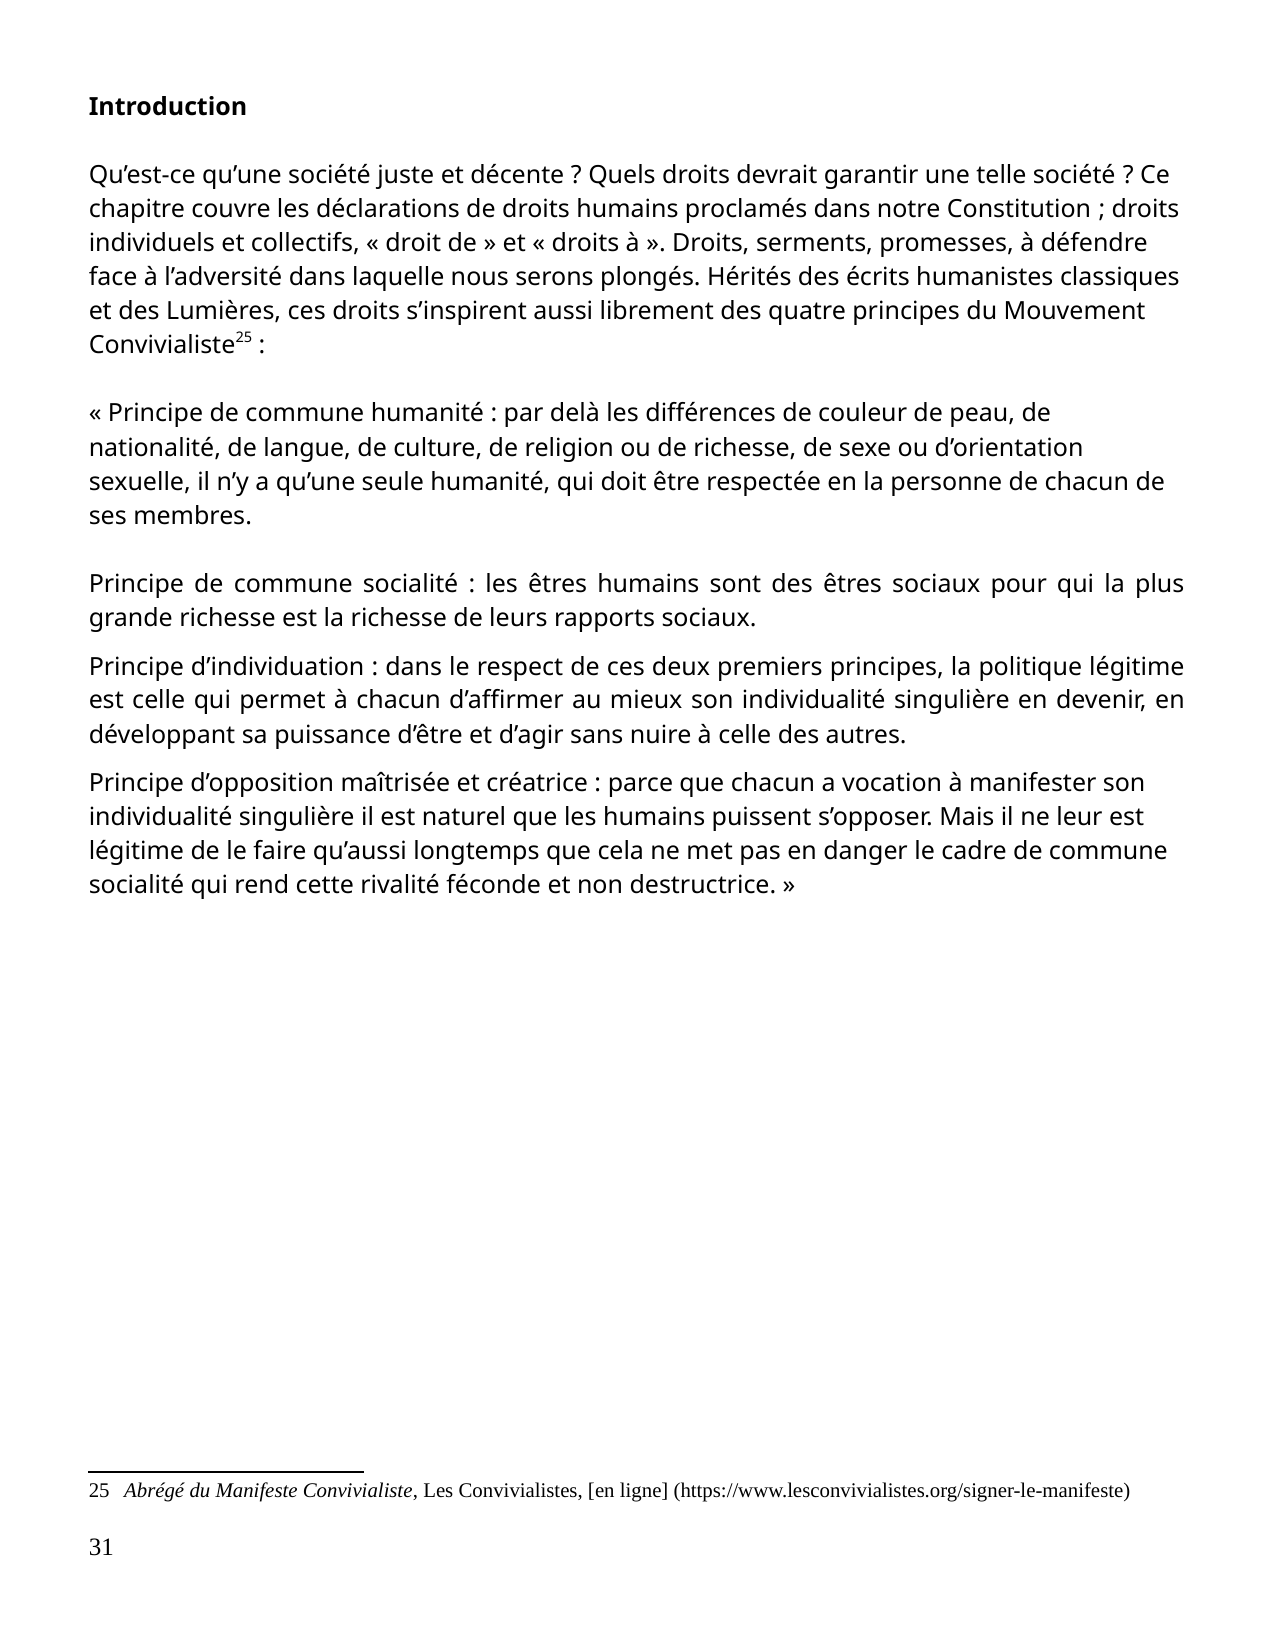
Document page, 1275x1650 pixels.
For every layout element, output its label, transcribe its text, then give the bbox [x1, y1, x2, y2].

text Abrégé du Manifeste Convivialiste, Les Convivialistes, [en ligne] (https://www.lesconvivialistes.org/signer-le-manifeste) [88, 1478, 1186, 1502]
text Principe d’individuation : dans le respect de ces deux premiers principes, la politique légitime est celle qui permet à chacun d’affirmer au mieux son individualité singulière en devenir, en développant sa puissance d’être et d’agir sans nuire à celle des autres. [88, 648, 1186, 750]
text Principe de commune socialité : les êtres humains sont des êtres sociaux pour qui la plus grande richesse est la richesse de leurs rapports sociaux. [88, 565, 1186, 633]
text Principe d’opposition maîtrisée et créatrice : parce que chacun a vocation à manifester son individualité singulière il est naturel que les humains puissent s’opposer. Mais il ne leur est légitime de le faire qu’aussi longtemps que cela ne met pas en danger le cadre de commune socialité qui rend cette rivalité féconde et non destructrice. » [88, 765, 1186, 901]
text « Principe de commune humanité : par delà les différences de couleur de peau, de nationalité, de langue, de culture, de religion ou de richesse, de sexe ou d’orientation sexuelle, il n’y a qu’une seule humanité, qui doit être respectée en la personne de chacun de ses membres. [88, 395, 1186, 531]
text Qu’est-ce qu’une société juste et décente ? Quels droits devrait garantir une telle société ? Ce chapitre couvre les déclarations de droits humains proclamés dans notre Constitution ; droits individuels et collectifs, « droit de » et « droits à ». Droits, serments, promesses, à défendre face à l’adversité dans laquelle nous serons plongés. Hérités des écrits humanistes classiques et des Lumières, ces droits s’inspirent aussi librement des quatre principes du Mouvement Convivialiste : [88, 157, 1186, 361]
text Introduction [88, 88, 1186, 123]
